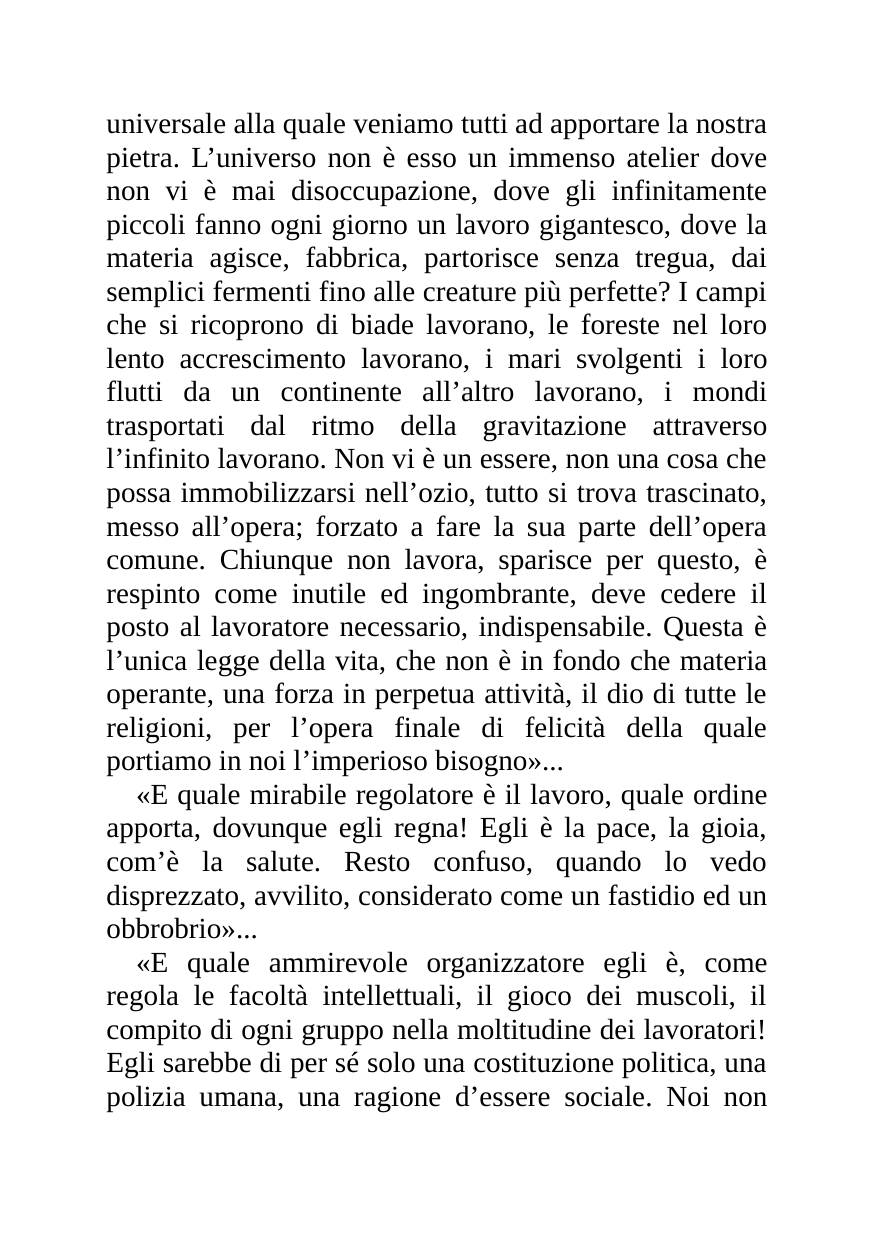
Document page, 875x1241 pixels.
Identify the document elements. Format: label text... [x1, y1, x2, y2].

text «E quale ammirevole organizzatore egli è, come regola le facoltà intellettuali, il gioco dei muscoli, il compito di ogni gruppo nella moltitudine dei lavoratori! Egli sarebbe di per sé solo una costituzione politica, una polizia umana, una ragione d’essere sociale. Noi non [106, 945, 768, 1112]
text universale alla quale veniamo tutti ad apportare la nostra pietra. L’universo non è esso un immenso atelier dove non vi è mai disoccupazione, dove gli infinitamente piccoli fanno ogni giorno un lavoro gigantesco, dove la materia agisce, fabbrica, partorisce senza tregua, dai semplici fermenti fino alle creature più perfette? I campi che si ricoprono di biade lavorano, le foreste nel loro lento accrescimento lavorano, i mari svolgenti i loro flutti da un continente all’altro lavorano, i mondi trasportati dal ritmo della gravitazione attraverso l’infinito lavorano. Non vi è un essere, non una cosa che possa immobilizzarsi nell’ozio, tutto si trova trascinato, messo all’opera; forzato a fare la sua parte dell’opera comune. Chiunque non lavora, sparisce per questo, è respinto come inutile ed ingombrante, deve cedere il posto al lavoratore necessario, indispensabile. Questa è l’unica legge della vita, che non è in fondo che materia operante, una forza in perpetua attività, il dio di tutte le religioni, per l’opera finale di felicità della quale portiamo in noi l’imperioso bisogno»... [106, 106, 768, 777]
text «E quale mirabile regolatore è il lavoro, quale ordine apporta, dovunque egli regna! Egli è la pace, la gioia, com’è la salute. Resto confuso, quando lo vedo disprezzato, avvilito, considerato come un fastidio ed un obbrobrio»... [106, 777, 768, 945]
